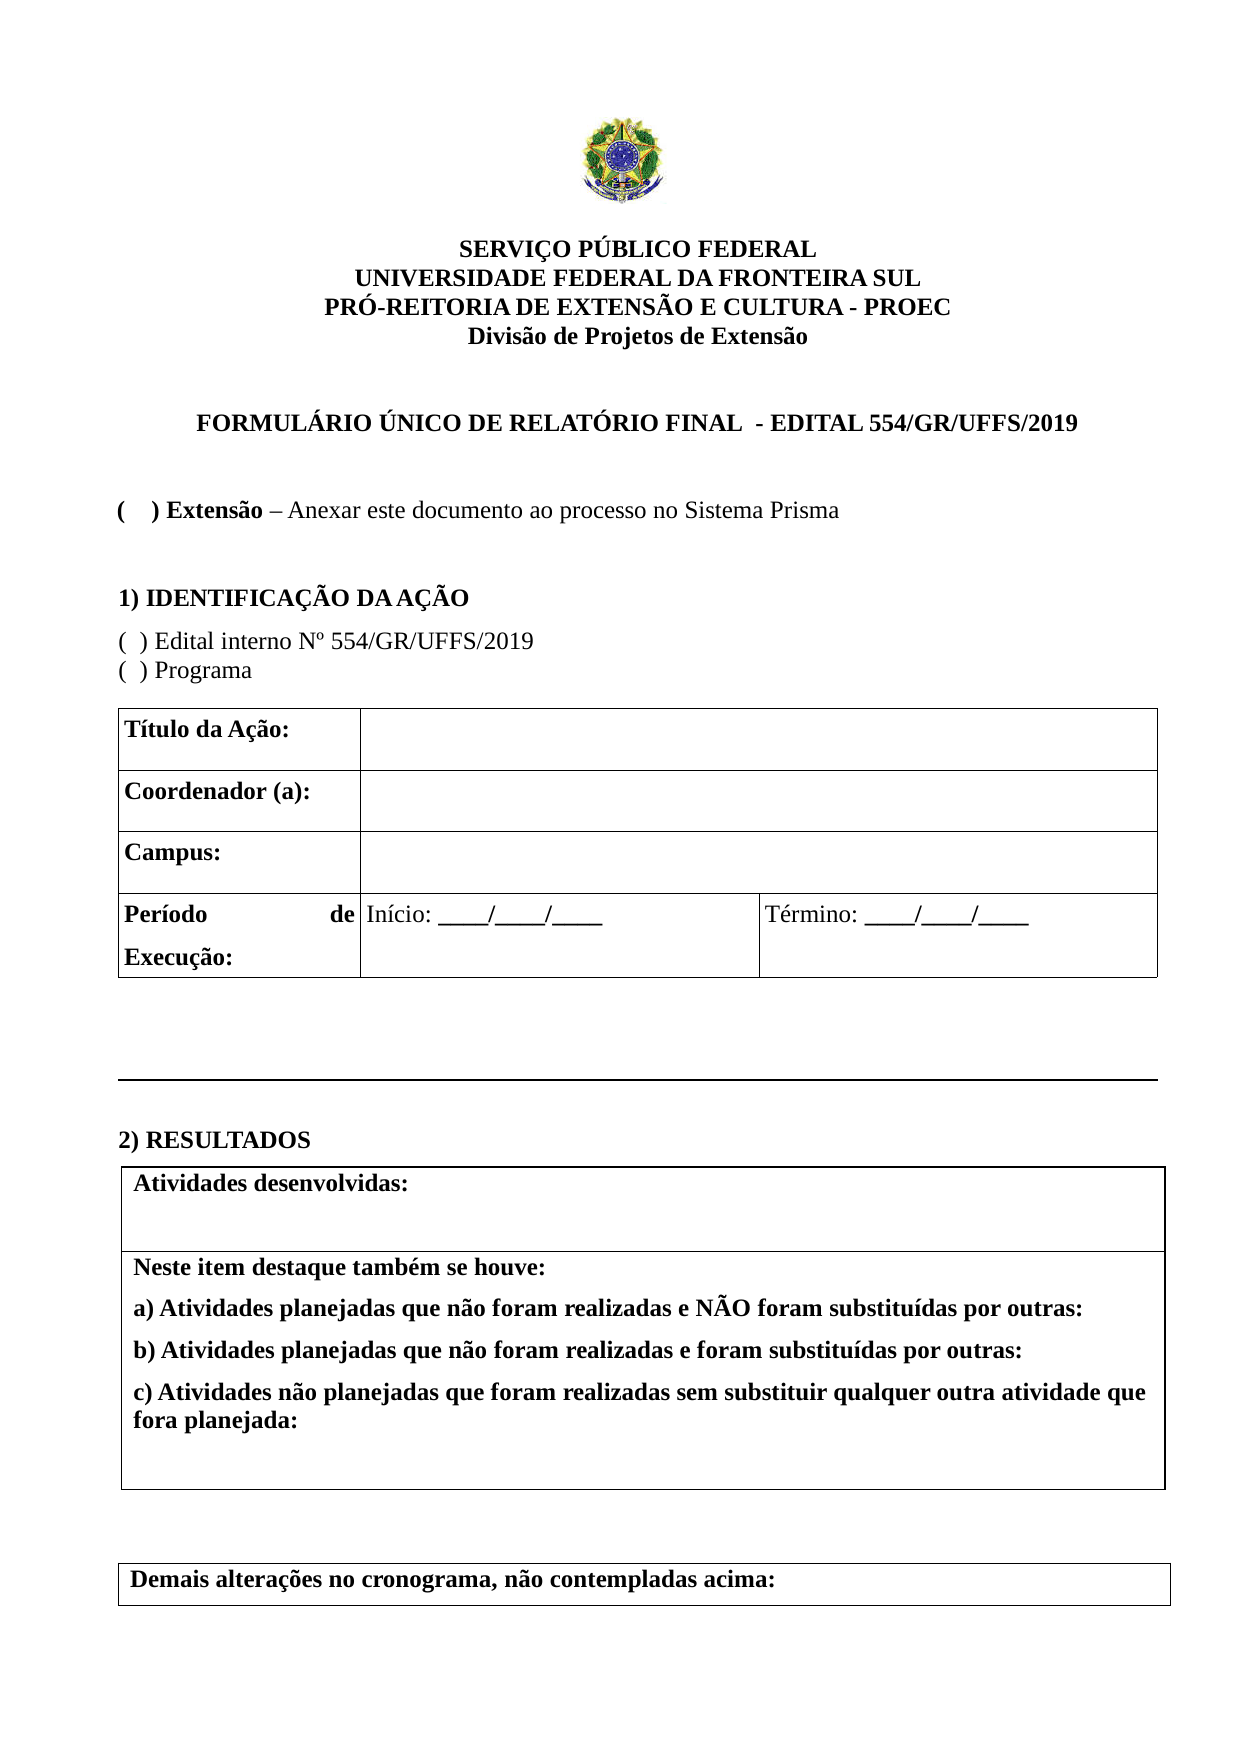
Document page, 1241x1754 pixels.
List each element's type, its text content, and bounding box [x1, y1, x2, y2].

picture [579, 117, 667, 204]
subtitle FORMULÁRIO ÚNICO DE RELATÓRIO FINAL - EDITAL 554/GR/UFFS/2019 [117, 408, 1158, 437]
table_header Demais alterações no cronograma, não contempladas acima: [119, 1564, 1170, 1605]
subtitle SERVIÇO PÚBLICO FEDERAL [118, 234, 1158, 263]
table_header Título da Ação: [119, 709, 360, 769]
table_header Coordenador (a): [119, 771, 360, 831]
text 2) RESULTADOS [118, 1125, 1158, 1154]
table_header [361, 771, 1157, 831]
table_header Campus: [119, 832, 360, 893]
text ( ) Edital interno Nº 554/GR/UFFS/2019 [118, 626, 1158, 655]
text Divisão de Projetos de Extensão [118, 321, 1158, 350]
table_header Início: ____/____/____ [361, 894, 759, 977]
table_header Atividades desenvolvidas: [122, 1168, 1164, 1251]
text ( ) Extensão – Anexar este documento ao processo no Sistema Prisma [117, 495, 1158, 524]
table_header Término: ____/____/____ [760, 894, 1157, 977]
table_header [361, 709, 1157, 769]
table_cell Neste item destaque também se houve: a) Atividades planejadas que não foram realizadas e NÃO foram substituídas por outras: b) Atividades planejadas que não foram realizadas e foram substituídas por outras: c) Atividades não planejadas que foram realizadas sem substituir qualquer outra atividade que fora planejada: [122, 1252, 1164, 1488]
text 1) IDENTIFICAÇÃO DA AÇÃO [118, 582, 1158, 611]
subtitle UNIVERSIDADE FEDERAL DA FRONTEIRA SUL [118, 263, 1158, 292]
table_header [361, 832, 1157, 893]
subtitle PRÓ-REITORIA DE EXTENSÃO E CULTURA - PROEC [118, 292, 1158, 321]
table_header Período de Execução: [119, 894, 360, 977]
text ( ) Programa [118, 655, 1158, 684]
